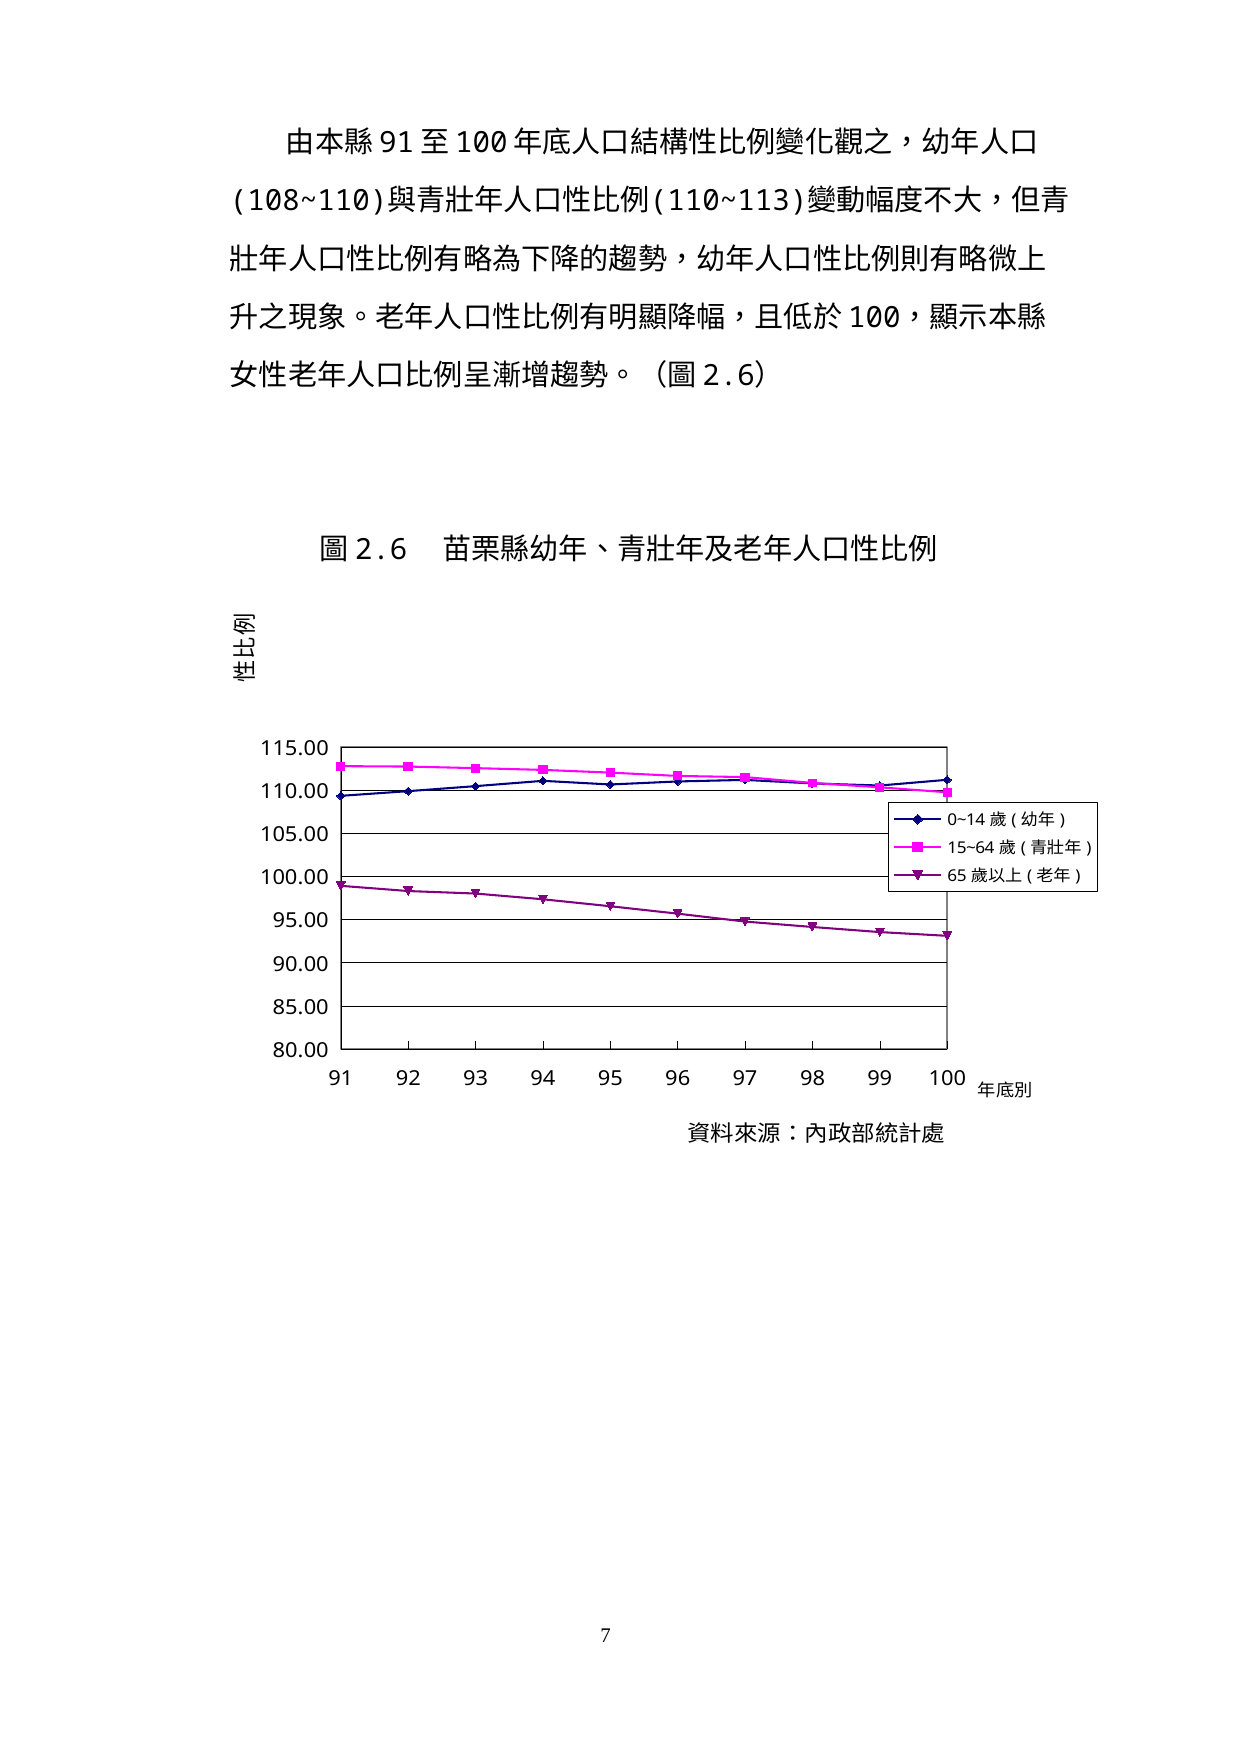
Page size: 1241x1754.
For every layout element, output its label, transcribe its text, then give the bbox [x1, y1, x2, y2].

text 由本縣91至100年底人口結構性比例變化觀之，幼年人口(108~110)與青壯年人口性比例(110~113)變動幅度不大，但青壯年人口性比例有略為下降的趨勢，幼年人口性比例則有略微上升之現象。老年人口性比例有明顯降幅，且低於100，顯示本縣女性老年人口比例呈漸增趨勢。（圖2.6） [229, 106, 1075, 397]
text 圖2.6 苗栗縣幼年、青壯年及老年人口性比例 [319, 526, 964, 568]
